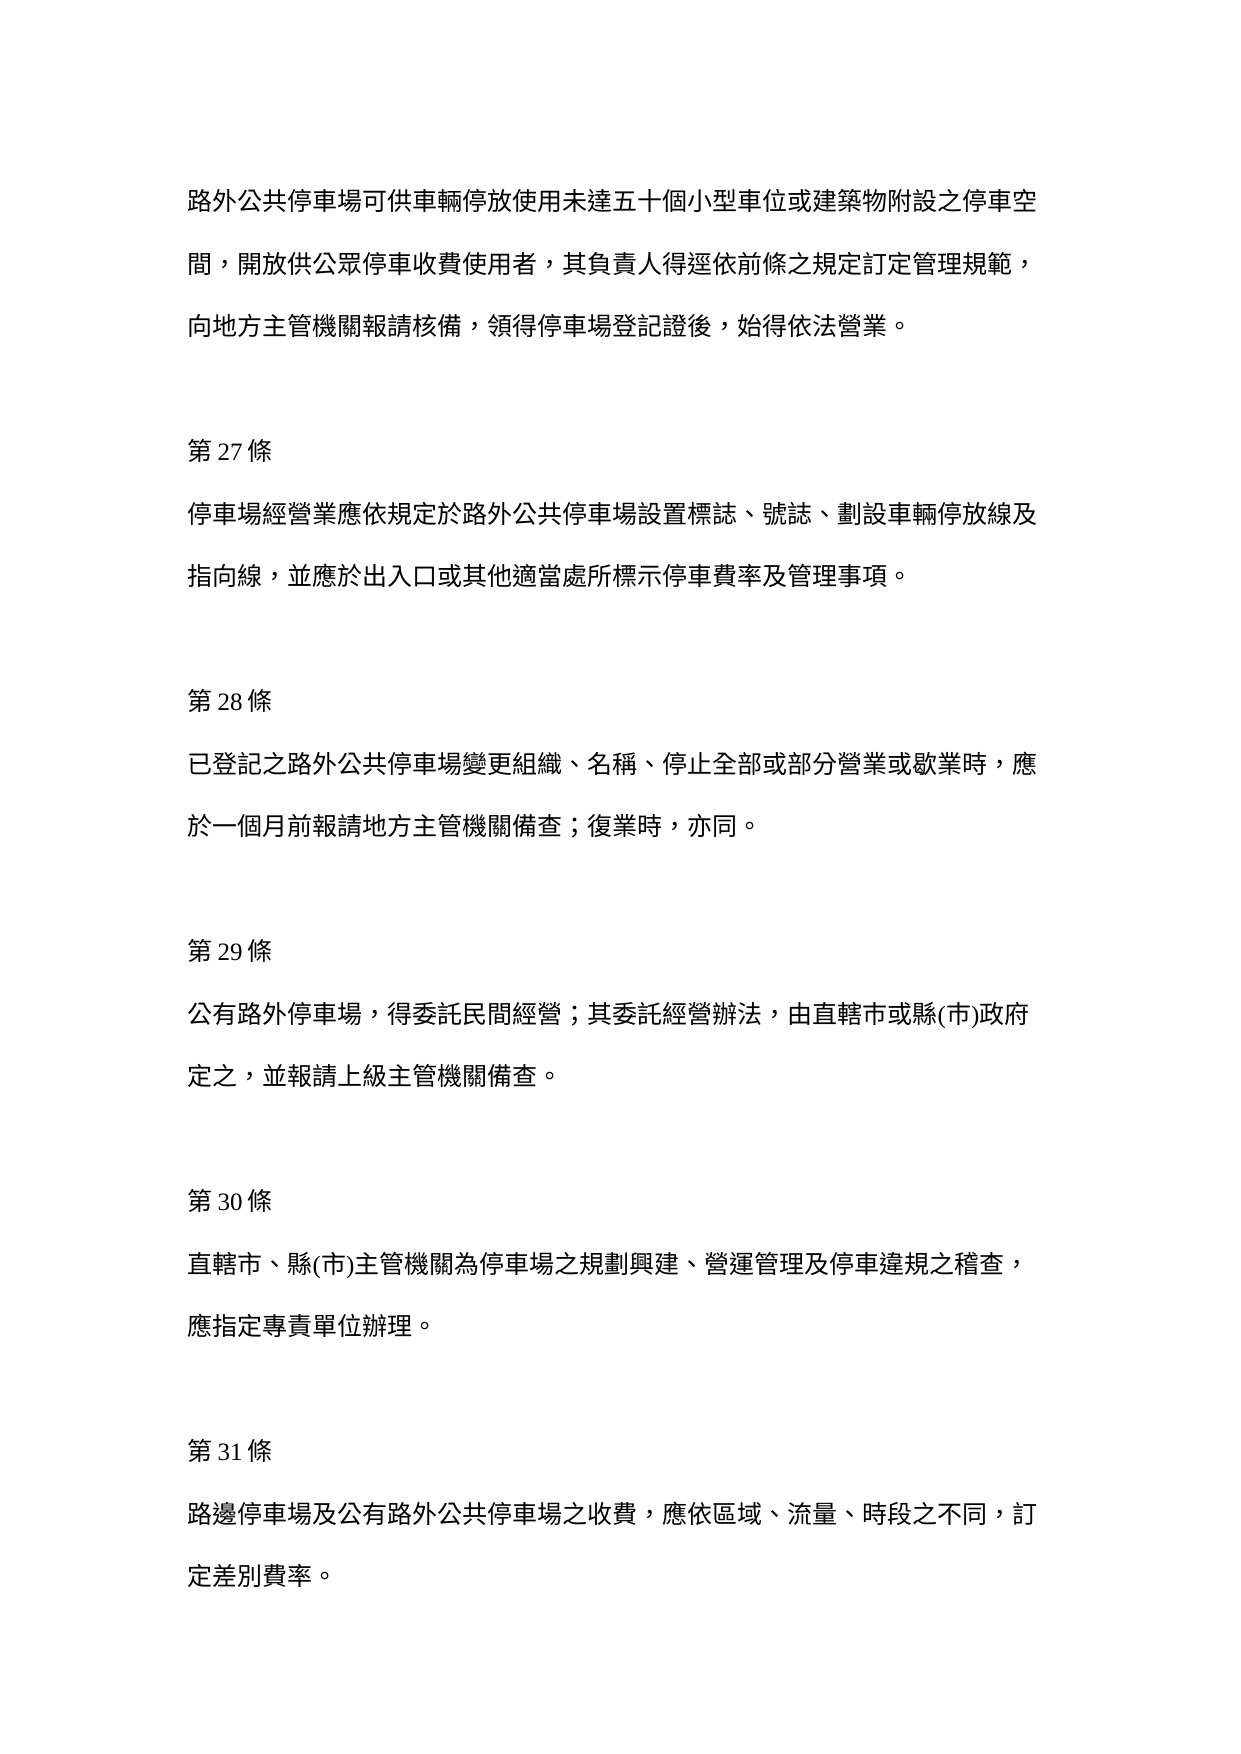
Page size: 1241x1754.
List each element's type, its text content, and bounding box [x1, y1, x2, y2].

text 第31條 [187, 1408, 1053, 1471]
text 路邊停車場及公有路外公共停車場之收費，應依區域、流量、時段之不同，訂定差別費率。 [187, 1471, 1053, 1596]
text 路外公共停車場可供車輛停放使用未達五十個小型車位或建築物附設之停車空間，開放供公眾停車收費使用者，其負責人得逕依前條之規定訂定管理規範，向地方主管機關報請核備，領得停車場登記證後，始得依法營業。 [187, 158, 1053, 346]
text 停車場經營業應依規定於路外公共停車場設置標誌、號誌、劃設車輛停放線及指向線，並應於出入口或其他適當處所標示停車費率及管理事項。 [187, 471, 1053, 596]
text 直轄市、縣(市)主管機關為停車場之規劃興建、營運管理及停車違規之稽查，應指定專責單位辦理。 [187, 1221, 1053, 1346]
text 公有路外停車場，得委託民間經營；其委託經營辦法，由直轄巿或縣(巿)政府定之，並報請上級主管機關備查。 [187, 971, 1053, 1096]
text 第27條 [187, 408, 1053, 471]
text 第28條 [187, 658, 1053, 721]
text 第30條 [187, 1158, 1053, 1221]
text 第29條 [187, 908, 1053, 971]
text 已登記之路外公共停車場變更組織、名稱、停止全部或部分營業或歇業時，應於一個月前報請地方主管機關備查；復業時，亦同。 [187, 721, 1053, 846]
